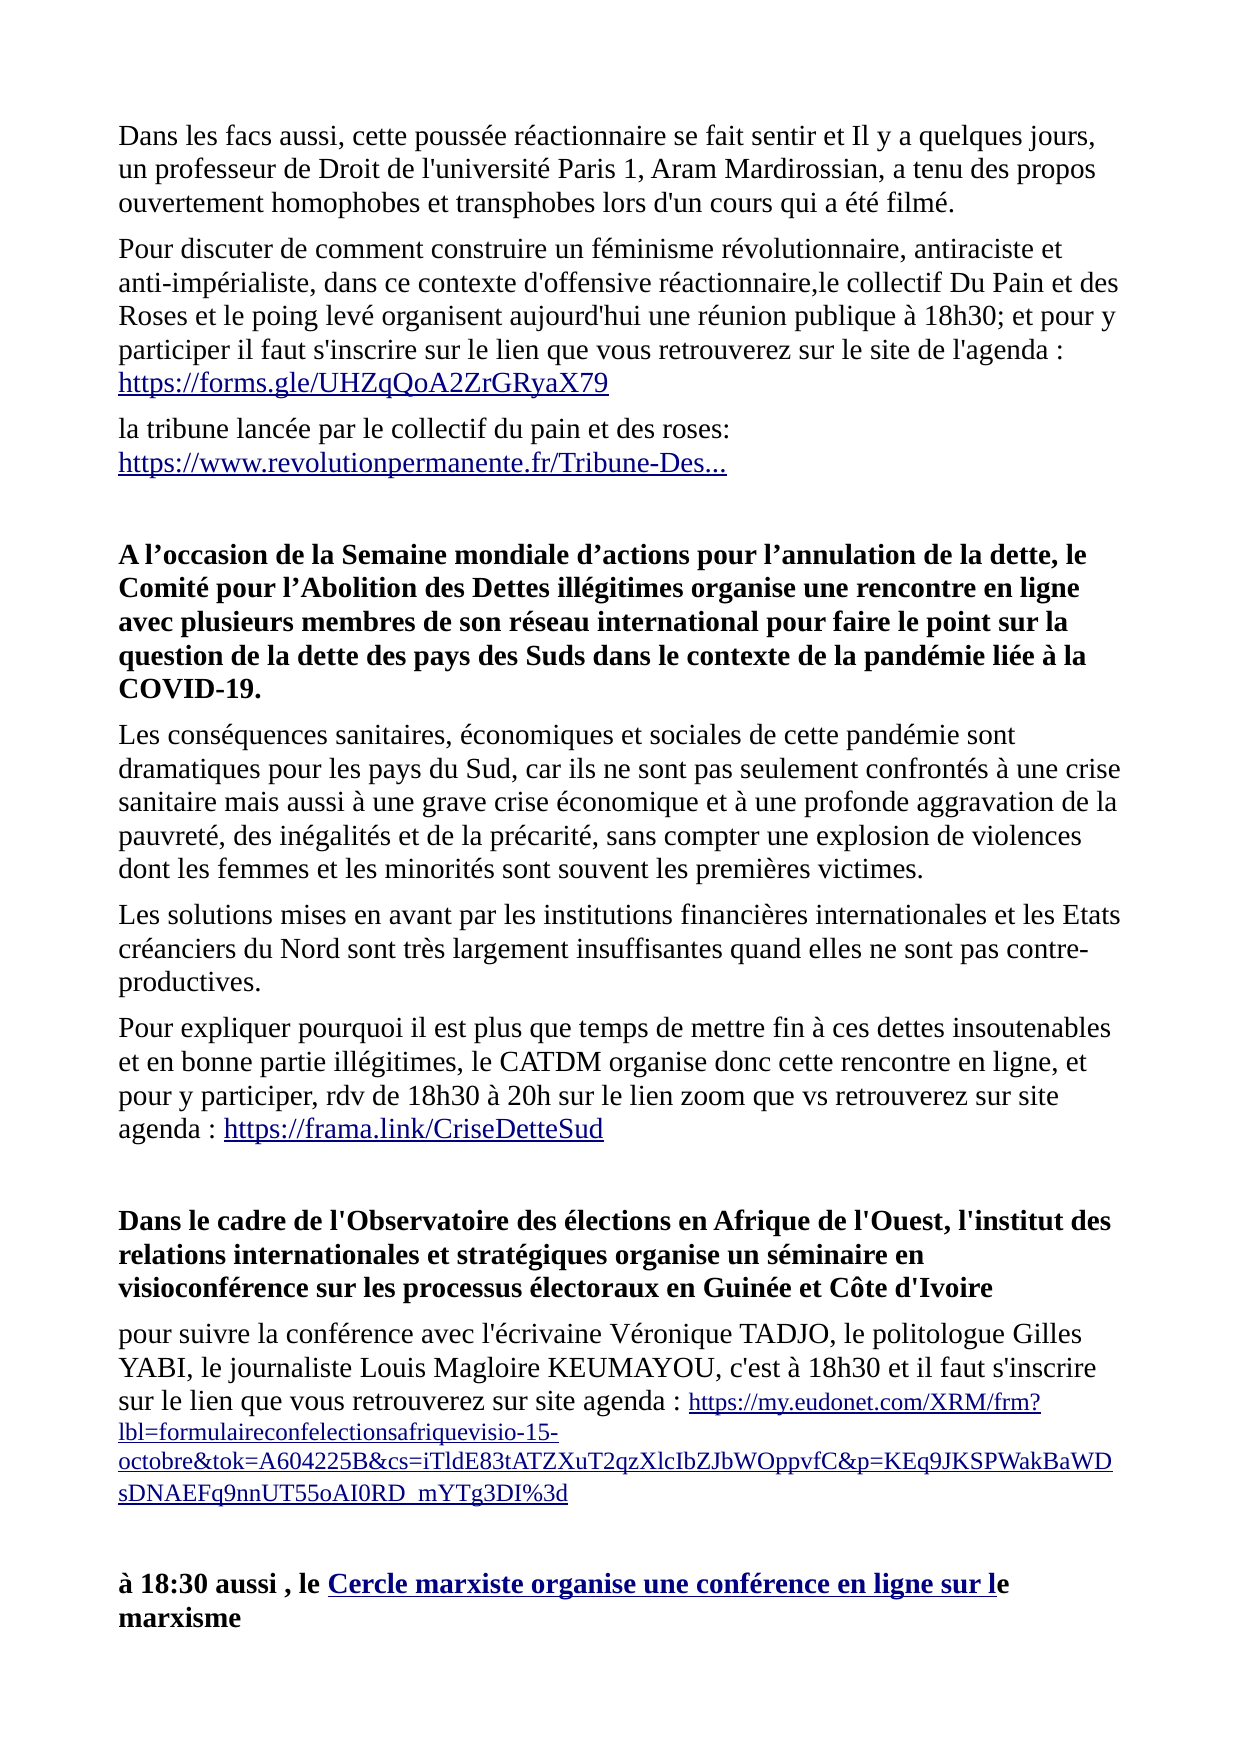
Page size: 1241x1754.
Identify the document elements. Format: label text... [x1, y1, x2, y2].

text Dans le cadre de l'Observatoire des élections en Afrique de l'Ouest, l'institut des relations internationales et stratégiques organise un séminaire en visioconférence sur les processus électoraux en Guinée et Côte d'Ivoire [118, 1203, 1122, 1304]
text Dans les facs aussi, cette poussée réactionnaire se fait sentir et Il y a quelques jours, un professeur de Droit de l'université Paris 1, Aram Mardirossian, a tenu des propos ouvertement homophobes et transphobes lors d'un cours qui a été filmé. [118, 118, 1122, 219]
text Les conséquences sanitaires, économiques et sociales de cette pandémie sont dramatiques pour les pays du Sud, car ils ne sont pas seulement confrontés à une crise sanitaire mais aussi à une grave crise économique et à une profonde aggravation de la pauvreté, des inégalités et de la précarité, sans compter une explosion de violences dont les femmes et les minorités sont souvent les premières victimes. [118, 717, 1122, 885]
text à 18:30 aussi , le Cercle marxiste organise une conférence en ligne sur le marxisme [118, 1567, 1122, 1634]
text Les solutions mises en avant par les institutions financières internationales et les Etats créanciers du Nord sont très largement insuffisantes quand elles ne sont pas contre-productives. [118, 897, 1122, 998]
text la tribune lancée par le collectif du pain et des roses: https://www.revolutionpermanente.fr/Tribune-Des... [118, 411, 1122, 478]
text A l’occasion de la Semaine mondiale d’actions pour l’annulation de la dette, le Comité pour l’Abolition des Dettes illégitimes organise une rencontre en ligne avec plusieurs membres de son réseau international pour faire le point sur la question de la dette des pays des Suds dans le contexte de la pandémie liée à la COVID-19. [118, 537, 1122, 705]
text pour suivre la conférence avec l'écrivaine Véronique TADJO, le politologue Gilles YABI, le journaliste Louis Magloire KEUMAYOU, c'est à 18h30 et il faut s'inscrire sur le lien que vous retrouverez sur site agenda : https://my.eudonet.com/XRM/frm?lbl=formulaireconfelectionsafriquevisio-15-octobre&tok=A604225B&cs=iTldE83tATZXuT2qzXlcIbZJbWOppvfC&p=KEq9JKSPWakBaWDsDNAEFq9nnUT55oAI0RD_mYTg3DI%3d [118, 1316, 1122, 1508]
text Pour discuter de comment construire un féminisme révolutionnaire, antiraciste et anti-impérialiste, dans ce contexte d'offensive réactionnaire,le collectif Du Pain et des Roses et le poing levé organisent aujourd'hui une réunion publique à 18h30; et pour y participer il faut s'inscrire sur le lien que vous retrouverez sur le site de l'agenda : https://forms.gle/UHZqQoA2ZrGRyaX79 [118, 231, 1122, 399]
text Pour expliquer pourquoi il est plus que temps de mettre fin à ces dettes insoutenables et en bonne partie illégitimes, le CATDM organise donc cette rencontre en ligne, et pour y participer, rdv de 18h30 à 20h sur le lien zoom que vs retrouverez sur site agenda : https://frama.link/CriseDetteSud [118, 1011, 1122, 1145]
